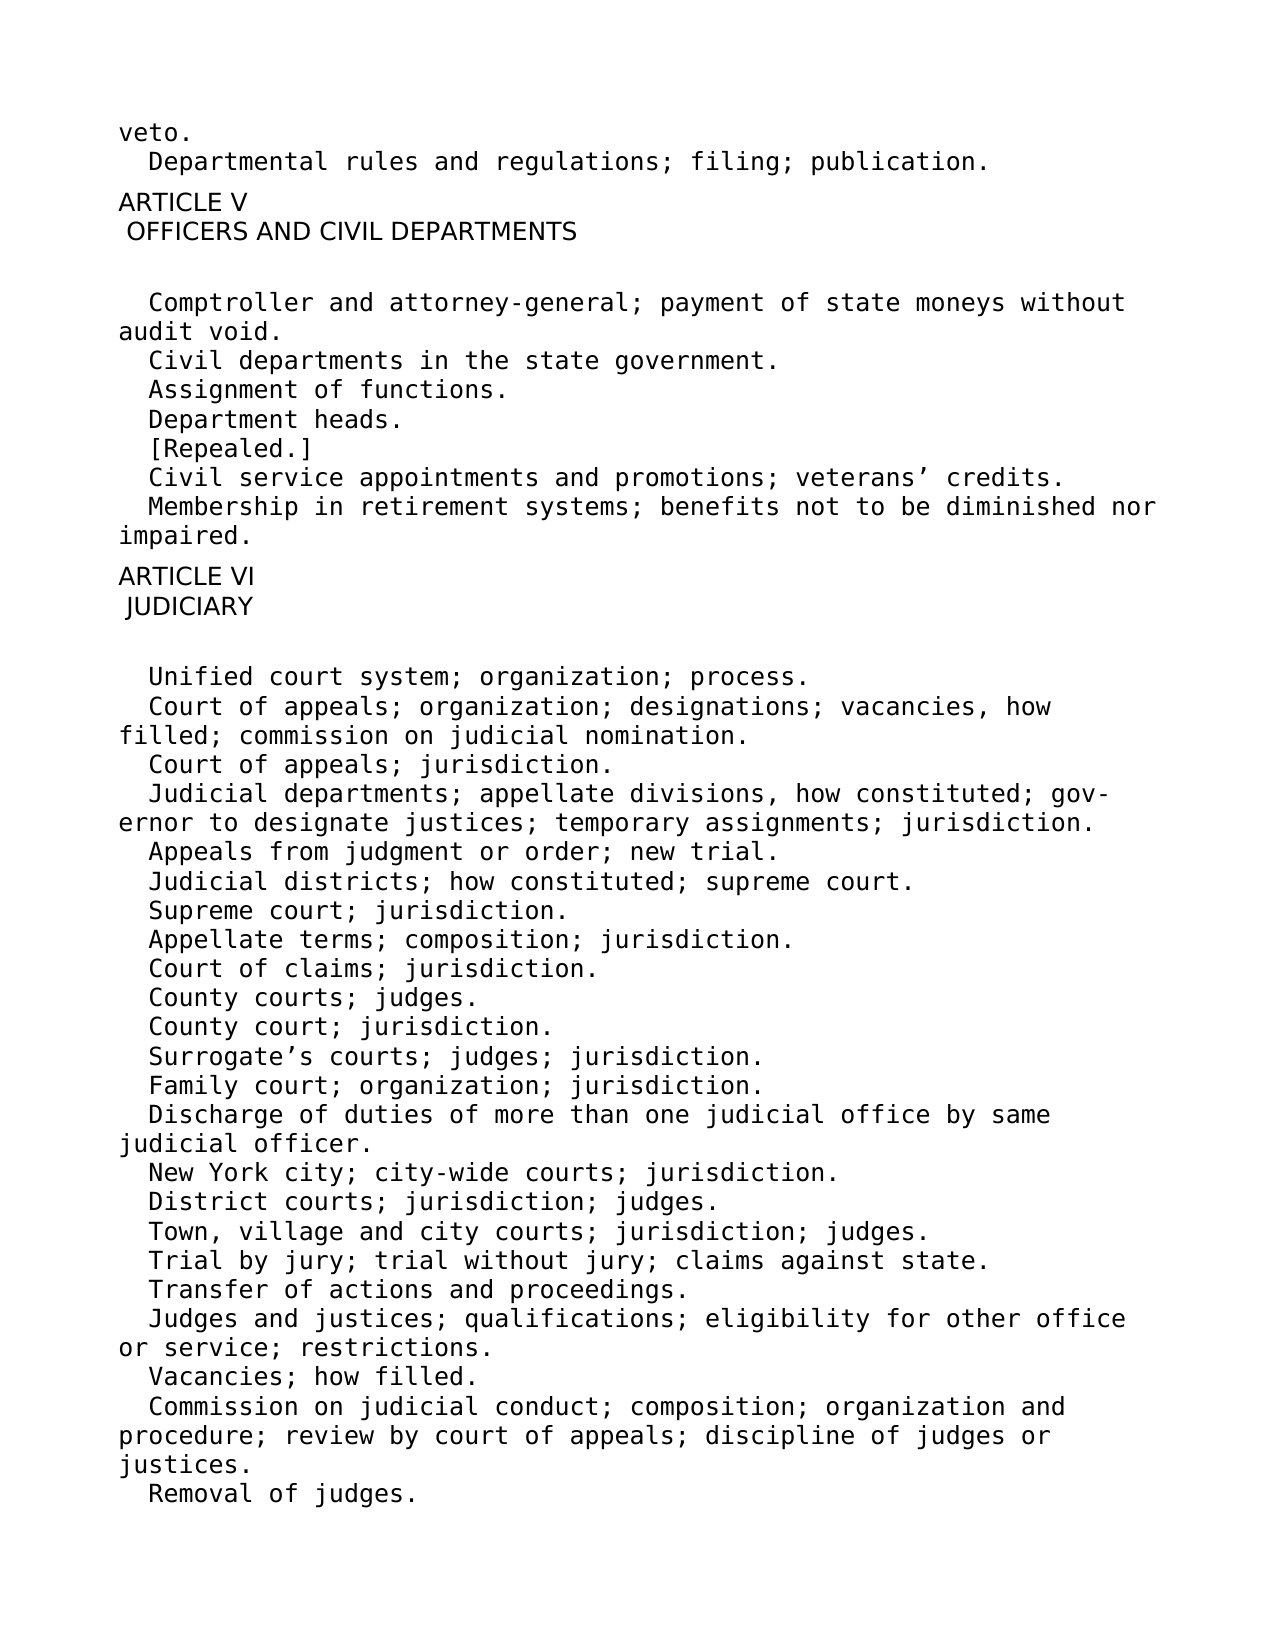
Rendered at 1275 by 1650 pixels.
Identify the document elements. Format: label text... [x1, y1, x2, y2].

text ARTICLE V OFFICERS AND CIVIL DEPARTMENTS [118, 188, 1157, 276]
text Comptroller and attorney-general; payment of state moneys without audit void. Civil departments in the state government. Assignment of functions. Department heads. [Repealed.] Civil service appointments and promotions; veterans’ credits. Membership in retirement systems; benefits not to be diminished nor impaired. [118, 288, 1157, 551]
text veto. Departmental rules and regulations; filing; publication. [118, 118, 1157, 176]
text ARTICLE VI JUDICIARY [118, 562, 1157, 650]
text Unified court system; organization; process. Court of appeals; organization; designations; vacancies, how filled; commission on judicial nomination. Court of appeals; jurisdiction. Judicial departments; appellate divisions, how constituted; gov- ernor to designate justices; temporary assignments; jurisdiction. Appeals from judgment or order; new trial. Judicial districts; how constituted; supreme court. Supreme court; jurisdiction. Appellate terms; composition; jurisdiction. Court of claims; jurisdiction. County courts; judges. County court; jurisdiction. Surrogate’s courts; judges; jurisdiction. Family court; organization; jurisdiction. Discharge of duties of more than one judicial office by same judicial officer. New York city; city-wide courts; jurisdiction. District courts; jurisdiction; judges. Town, village and city courts; jurisdiction; judges. Trial by jury; trial without jury; claims against state. Transfer of actions and proceedings. Judges and justices; qualifications; eligibility for other office or service; restrictions. Vacancies; how filled. Commission on judicial conduct; composition; organization and procedure; review by court of appeals; discipline of judges or justices. Removal of judges. [118, 662, 1157, 1508]
